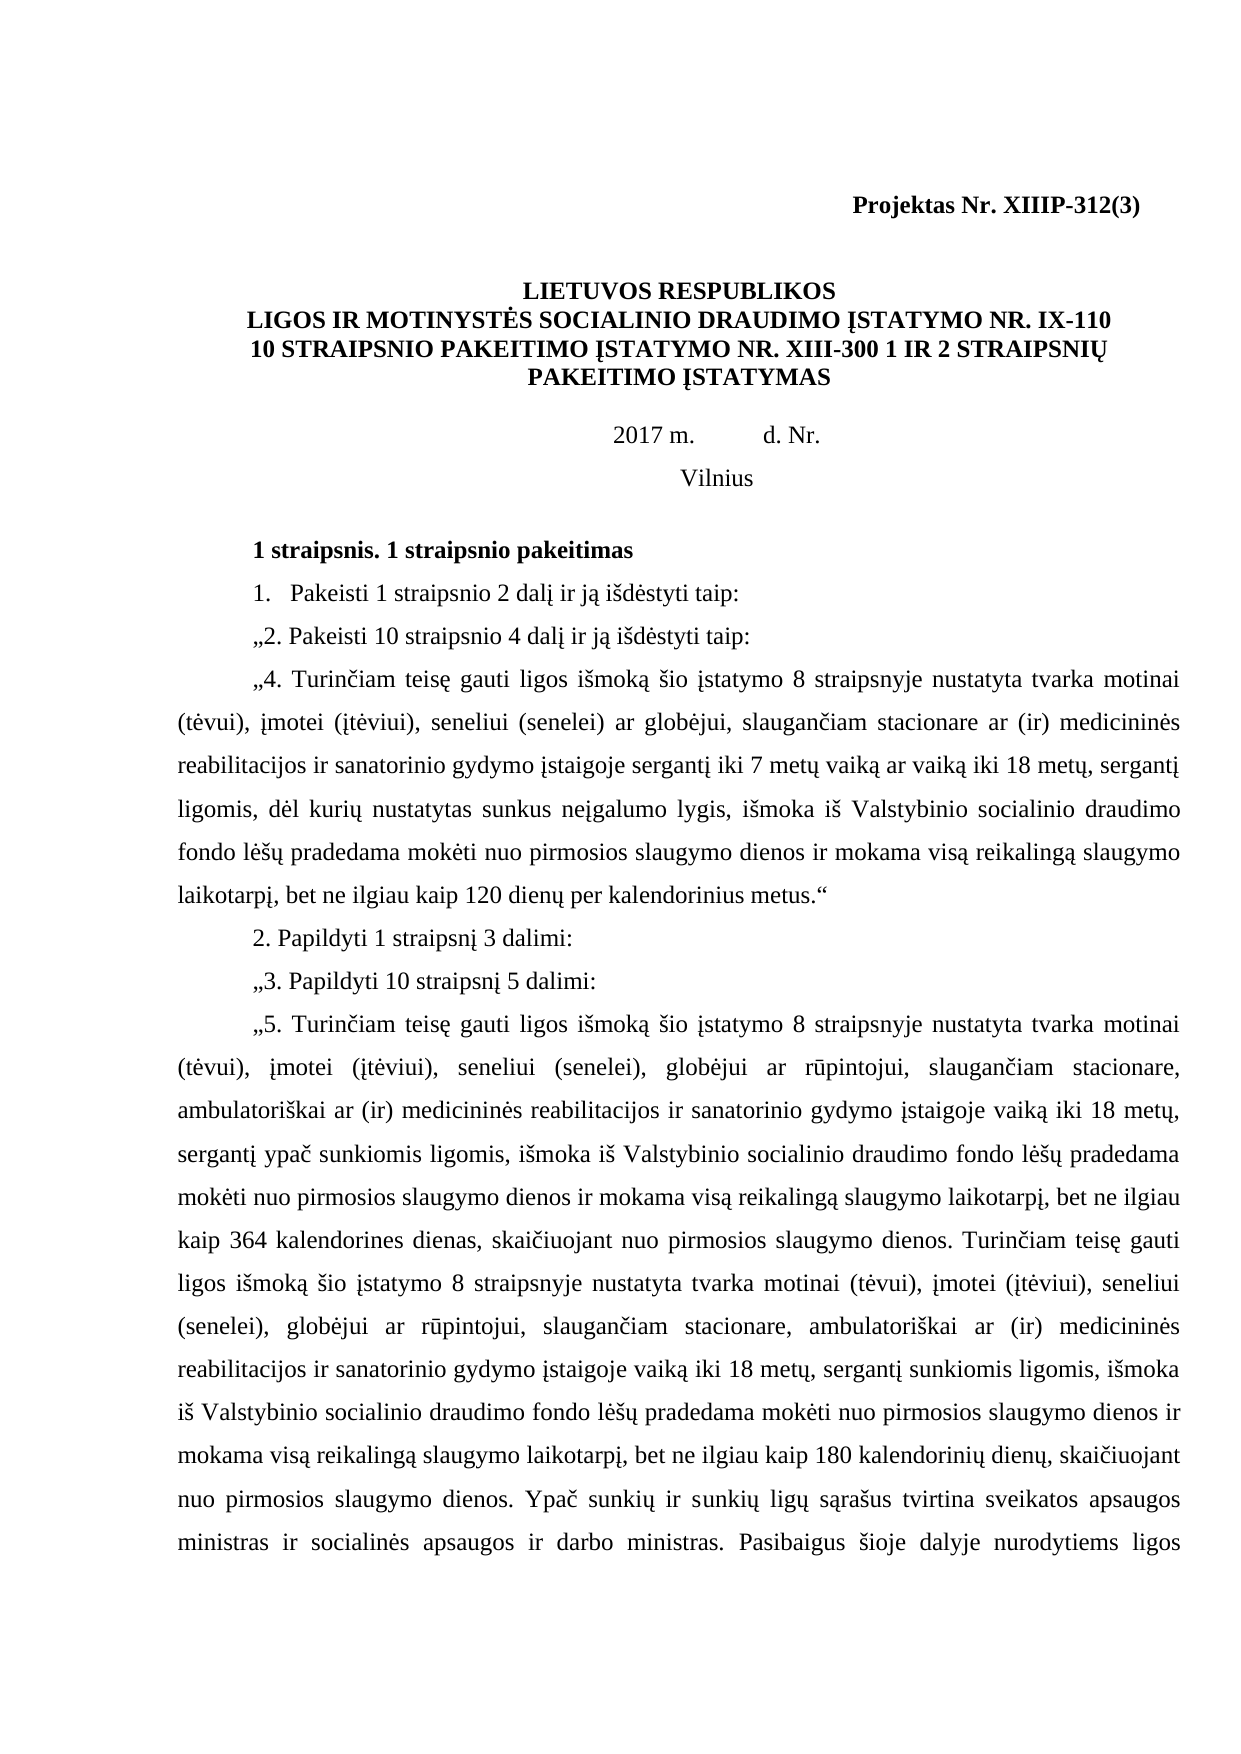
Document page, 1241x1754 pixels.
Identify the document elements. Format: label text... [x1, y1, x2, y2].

text LIGOS IR MOTINYSTĖS SOCIALINIO DRAUDIMO ĮSTATYMO NR. IX-110 10 STRAIPSNIO PAKEITIMO ĮSTATYMo Nr. XIII-300 1 ir 2 straipsnių [177, 305, 1181, 362]
text pakeitimo įstatymas [177, 362, 1181, 391]
text 2. Papildyti 1 straipsnį 3 dalimi: [177, 923, 1181, 952]
text „2. Pakeisti 10 straipsnio 4 dalį ir ją išdėstyti taip: [177, 621, 1181, 650]
text 1 straipsnis. 1 straipsnio pakeitimas [177, 535, 1181, 564]
text Projektas Nr. XIIIP-312(3) [177, 190, 1181, 219]
text Vilnius [177, 463, 1181, 492]
text 1. Pakeisti 1 straipsnio 2 dalį ir ją išdėstyti taip: [252, 578, 1181, 607]
text 2017 m. d. Nr. [177, 420, 1181, 449]
text „3. Papildyti 10 straipsnį 5 dalimi: [177, 966, 1181, 995]
text LIETUVOS RESPUBLIKOS [177, 276, 1181, 305]
text „4. Turinčiam teisę gauti ligos išmoką šio įstatymo 8 straipsnyje nustatyta tvarka motinai (tėvui), įmotei (įtėviui), seneliui (senelei) ar globėjui, slaugančiam stacionare ar (ir) medicininės reabilitacijos ir sanatorinio gydymo įstaigoje sergantį iki 7 metų vaiką ar vaiką iki 18 metų, sergantį ligomis, dėl kurių nustatytas sunkus neįgalumo lygis, išmoka iš Valstybinio socialinio draudimo fondo lėšų pradedama mokėti nuo pirmosios slaugymo dienos ir mokama visą reikalingą slaugymo laikotarpį, bet ne ilgiau kaip 120 dienų per kalendorinius metus.“ [177, 664, 1181, 909]
text „5. Turinčiam teisę gauti ligos išmoką šio įstatymo 8 straipsnyje nustatyta tvarka motinai (tėvui), įmotei (įtėviui), seneliui (senelei), globėjui ar rūpintojui, slaugančiam stacionare, ambulatoriškai ar (ir) medicininės reabilitacijos ir sanatorinio gydymo įstaigoje vaiką iki 18 metų, sergantį ypač sunkiomis ligomis, išmoka iš Valstybinio socialinio draudimo fondo lėšų pradedama mokėti nuo pirmosios slaugymo dienos ir mokama visą reikalingą slaugymo laikotarpį, bet ne ilgiau kaip 364 kalendorines dienas, skaičiuojant nuo pirmosios slaugymo dienos. Turinčiam teisę gauti ligos išmoką šio įstatymo 8 straipsnyje nustatyta tvarka motinai (tėvui), įmotei (įtėviui), seneliui (senelei), globėjui ar rūpintojui, slaugančiam stacionare, ambulatoriškai ar (ir) medicininės reabilitacijos ir sanatorinio gydymo įstaigoje vaiką iki 18 metų, sergantį sunkiomis ligomis, išmoka iš Valstybinio socialinio draudimo fondo lėšų pradedama mokėti nuo pirmosios slaugymo dienos ir mokama visą reikalingą slaugymo laikotarpį, bet ne ilgiau kaip 180 kalendorinių dienų, skaičiuojant nuo pirmosios slaugymo dienos. Ypač sunkių ir sunkių ligų sąrašus tvirtina sveikatos apsaugos ministras ir socialinės apsaugos ir darbo ministras. Pasibaigus šioje dalyje nurodytiems ligos [177, 1009, 1181, 1556]
